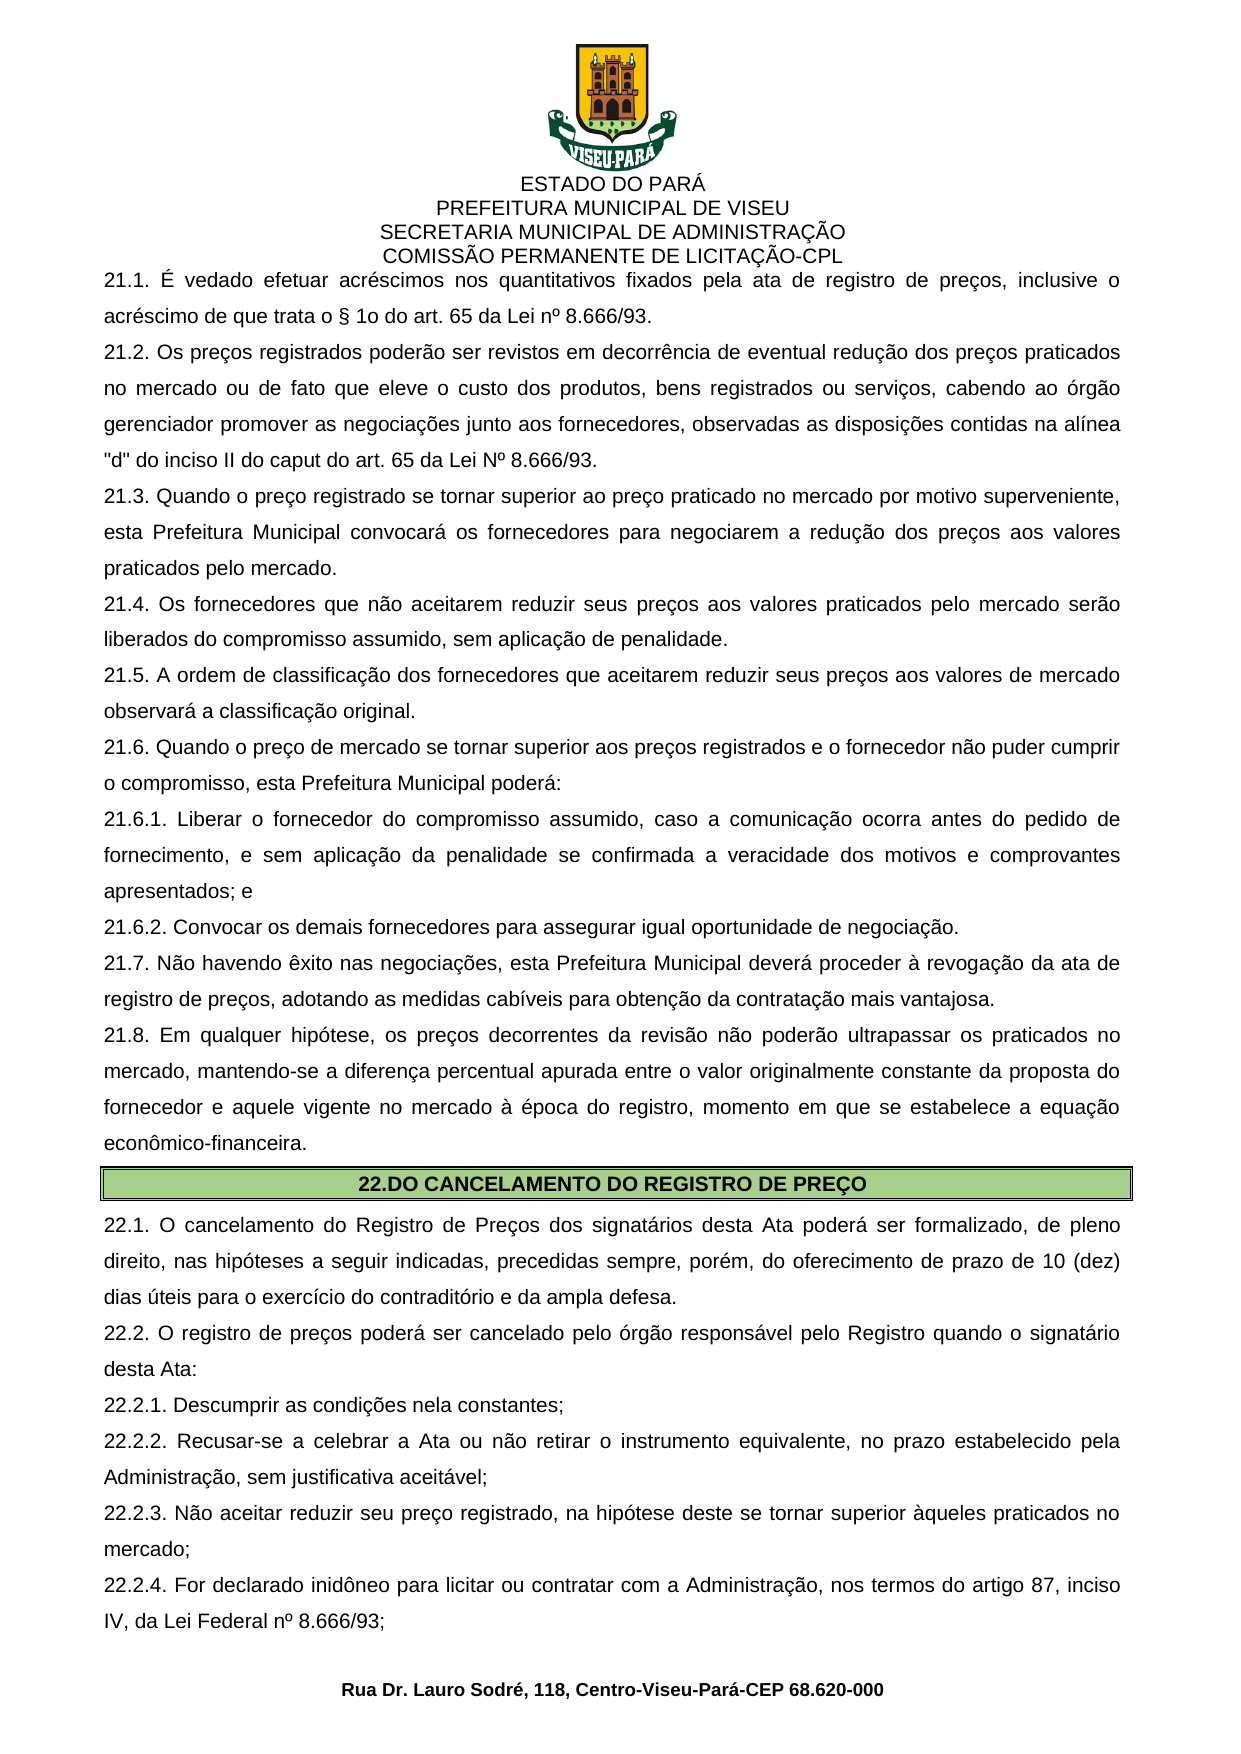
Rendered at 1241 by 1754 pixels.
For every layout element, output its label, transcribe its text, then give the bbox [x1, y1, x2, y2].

text 21.1. É vedado efetuar acréscimos nos quantitativos fixados pela ata de registro de preços, inclusive o acréscimo de que trata o § 1o do art. 65 da Lei nº 8.666/93. [103, 268, 1122, 328]
text 22.2.1. Descumprir as condições nela constantes; [103, 1393, 1122, 1417]
text 21.6.1. Liberar o fornecedor do compromisso assumido, caso a comunicação ocorra antes do pedido de fornecimento, e sem aplicação da penalidade se confirmada a veracidade dos motivos e comprovantes apresentados; e [103, 807, 1122, 903]
text 22.1. O cancelamento do Registro de Preços dos signatários desta Ata poderá ser formalizado, de pleno direito, nas hipóteses a seguir indicadas, precedidas sempre, porém, do oferecimento de prazo de 10 (dez) dias úteis para o exercício do contraditório e da ampla defesa. [103, 1213, 1122, 1309]
text 21.7. Não havendo êxito nas negociações, esta Prefeitura Municipal deverá proceder à revogação da ata de registro de preços, adotando as medidas cabíveis para obtenção da contratação mais vantajosa. [103, 951, 1122, 1011]
text 22.DO CANCELAMENTO DO REGISTRO DE PREÇO [104, 1170, 1130, 1198]
text 21.6.2. Convocar os demais fornecedores para assegurar igual oportunidade de negociação. [103, 915, 1122, 939]
text 22.2.4. For declarado inidôneo para licitar ou contratar com a Administração, nos termos do artigo 87, inciso IV, da Lei Federal nº 8.666/93; [103, 1573, 1122, 1632]
text 22.2.3. Não aceitar reduzir seu preço registrado, na hipótese deste se tornar superior àqueles praticados no mercado; [103, 1501, 1122, 1561]
text 21.4. Os fornecedores que não aceitarem reduzir seus preços aos valores praticados pelo mercado serão liberados do compromisso assumido, sem aplicação de penalidade. [103, 591, 1122, 651]
text 22.2.2. Recusar-se a celebrar a Ata ou não retirar o instrumento equivalente, no prazo estabelecido pela Administração, sem justificativa aceitável; [103, 1429, 1122, 1489]
text 21.5. A ordem de classificação dos fornecedores que aceitarem reduzir seus preços aos valores de mercado observará a classificação original. [103, 663, 1122, 723]
text 21.2. Os preços registrados poderão ser revistos em decorrência de eventual redução dos preços praticados no mercado ou de fato que eleve o custo dos produtos, bens registrados ou serviços, cabendo ao órgão gerenciador promover as negociações junto aos fornecedores, observadas as disposições contidas na alínea "d" do inciso II do caput do art. 65 da Lei Nº 8.666/93. [103, 340, 1122, 472]
text 21.8. Em qualquer hipótese, os preços decorrentes da revisão não poderão ultrapassar os praticados no mercado, mantendo-se a diferença percentual apurada entre o valor originalmente constante da proposta do fornecedor e aquele vigente no mercado à época do registro, momento em que se estabelece a equação econômico-financeira. [103, 1023, 1122, 1154]
text 21.6. Quando o preço de mercado se tornar superior aos preços registrados e o fornecedor não puder cumprir o compromisso, esta Prefeitura Municipal poderá: [103, 735, 1122, 795]
text 21.3. Quando o preço registrado se tornar superior ao preço praticado no mercado por motivo superveniente, esta Prefeitura Municipal convocará os fornecedores para negociarem a redução dos preços aos valores praticados pelo mercado. [103, 483, 1122, 579]
picture [547, 44, 678, 172]
text 22.2. O registro de preços poderá ser cancelado pelo órgão responsável pelo Registro quando o signatário desta Ata: [103, 1321, 1122, 1381]
